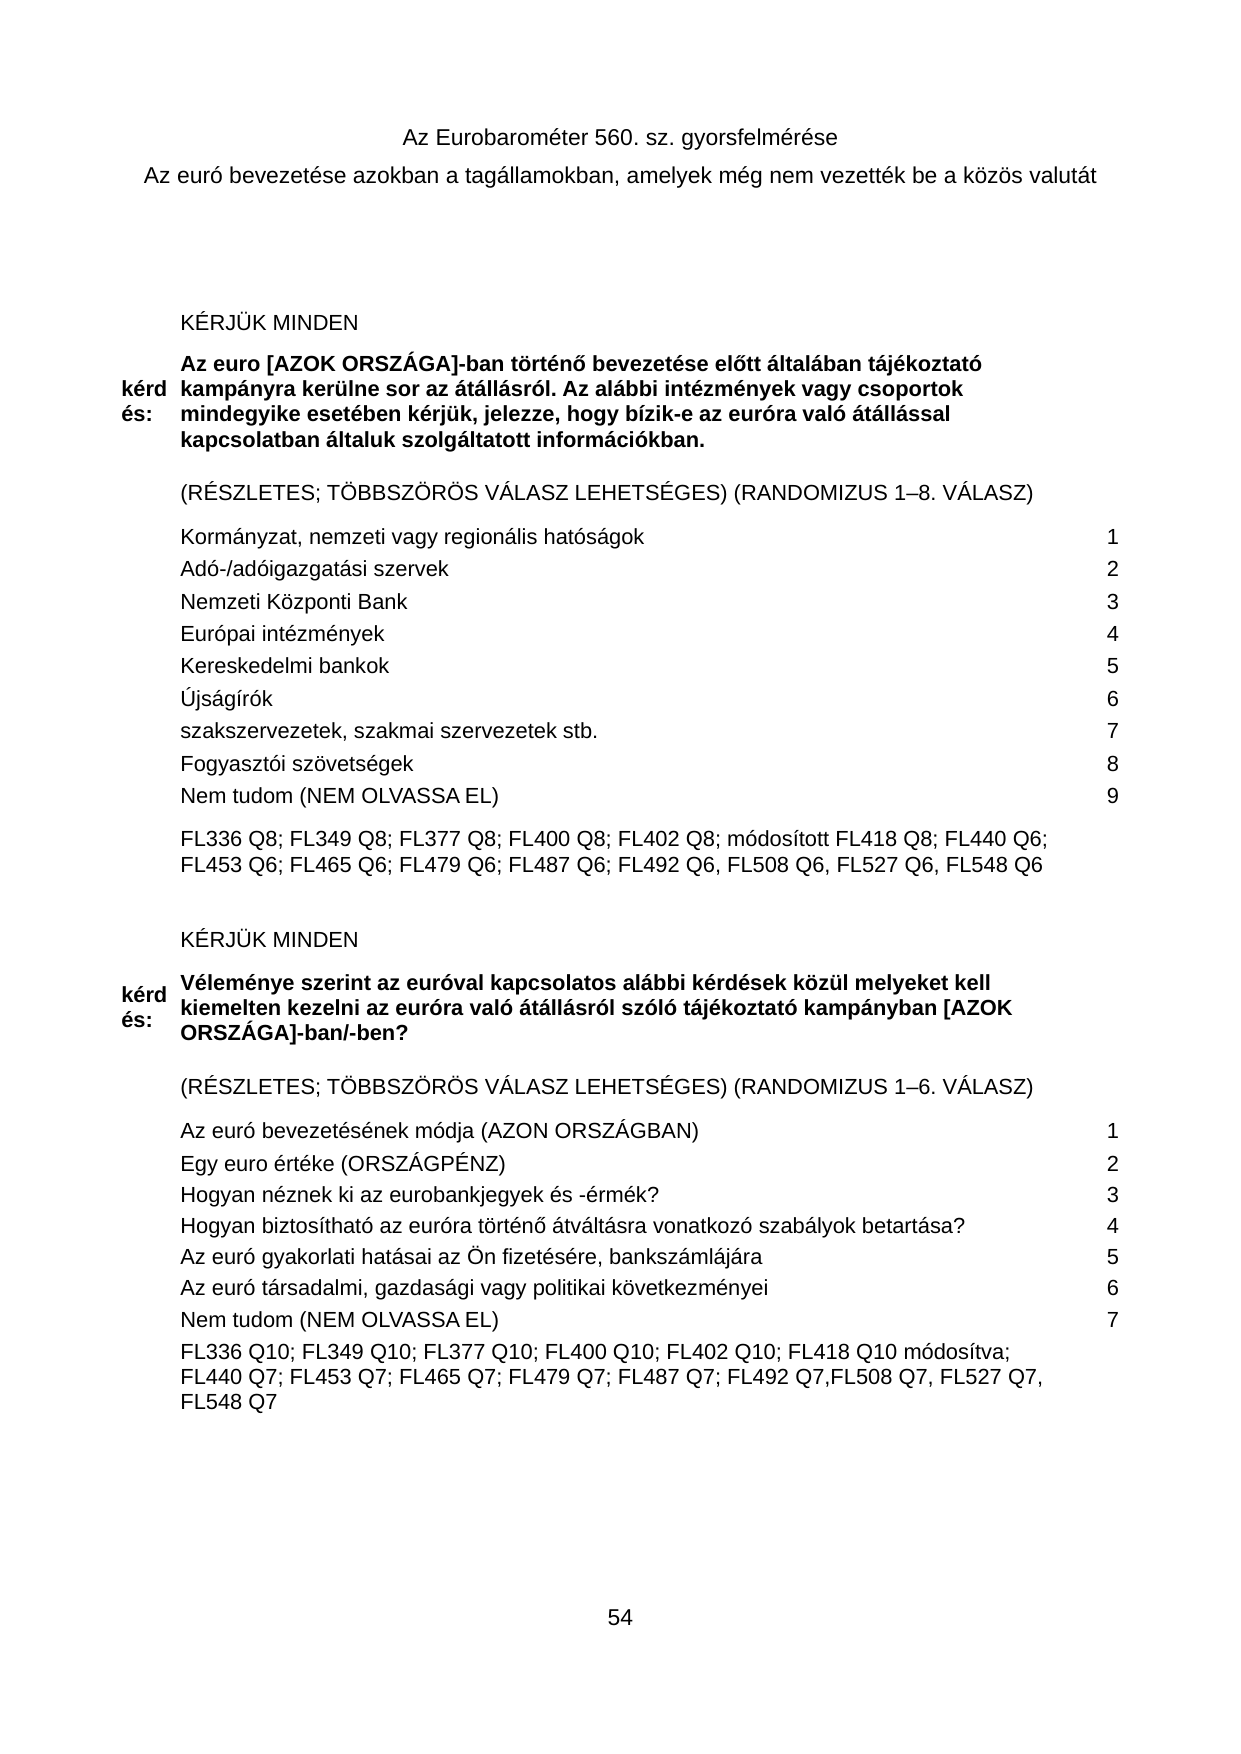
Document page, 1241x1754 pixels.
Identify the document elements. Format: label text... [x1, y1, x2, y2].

table_cell [118, 520, 177, 553]
table_cell [118, 812, 177, 891]
table_cell Hogyan biztosítható az euróra történő átváltásra vonatkozó szabályok betartása? [177, 1210, 1063, 1241]
table_cell [118, 1210, 177, 1241]
table_cell 3 [1063, 585, 1122, 617]
table_cell 7 [1063, 715, 1122, 747]
table_cell szakszervezetek, szakmai szervezetek stb. [177, 715, 1063, 747]
table_cell [118, 1147, 177, 1179]
table_cell 5 [1063, 650, 1122, 682]
table_cell Az euró bevezetésének módja (AZON ORSZÁGBAN) [177, 1115, 1063, 1147]
table_cell [118, 715, 177, 747]
table_cell [118, 682, 177, 715]
table_cell Az euró társadalmi, gazdasági vagy politikai következményei [177, 1273, 1063, 1303]
table_cell [118, 1304, 177, 1336]
table_header [1063, 306, 1122, 338]
table_header [118, 306, 177, 338]
table_cell [118, 1059, 177, 1114]
table_cell 4 [1063, 618, 1122, 650]
table_cell FL336 Q8; FL349 Q8; FL377 Q8; FL400 Q8; FL402 Q8; módosított FL418 Q8; FL440 Q6; FL453 Q6; FL465 Q6; FL479 Q6; FL487 Q6; FL492 Q6, FL508 Q6, FL527 Q6, FL548 Q6 [177, 812, 1063, 891]
table_cell Nem tudom (NEM OLVASSA EL) [177, 780, 1063, 812]
table_cell kérdés: [118, 338, 177, 464]
table_cell [118, 650, 177, 682]
table_cell Az euro [AZOK ORSZÁGA]-ban történő bevezetése előtt általában tájékoztató kampányra kerülne sor az átállásról. Az alábbi intézmények vagy csoportok mindegyike esetében kérjük, jelezze, hogy bízik-e az euróra való átállással kapcsolatban általuk szolgáltatott információkban. [177, 338, 1063, 464]
table_cell 2 [1063, 1147, 1122, 1179]
table_cell Nemzeti Központi Bank [177, 585, 1063, 617]
table_cell [118, 780, 177, 812]
table_cell [118, 553, 177, 585]
table_cell [118, 1273, 177, 1303]
table_cell Kormányzat, nemzeti vagy regionális hatóságok [177, 520, 1063, 553]
table_cell [118, 747, 177, 779]
table_cell [1063, 338, 1122, 464]
table_cell [1063, 1059, 1122, 1114]
table_cell 8 [1063, 747, 1122, 779]
table_cell 9 [1063, 780, 1122, 812]
table_cell 1 [1063, 1115, 1122, 1147]
table_cell 7 [1063, 1304, 1122, 1336]
table_cell 2 [1063, 553, 1122, 585]
table_cell [1063, 956, 1122, 1059]
table_cell [118, 1336, 177, 1417]
table_cell KÉRJÜK MINDEN [177, 924, 1063, 956]
table_cell [118, 1179, 177, 1210]
table_cell Véleménye szerint az euróval kapcsolatos alábbi kérdések közül melyeket kell kiemelten kezelni az euróra való átállásról szóló tájékoztató kampányban [AZOK ORSZÁGA]-ban/-ben? [177, 956, 1063, 1059]
table_cell [1063, 812, 1122, 891]
table_cell [118, 618, 177, 650]
table_cell Fogyasztói szövetségek [177, 747, 1063, 779]
table_cell (RÉSZLETES; TÖBBSZÖRÖS VÁLASZ LEHETSÉGES) (RANDOMIZUS 1–6. VÁLASZ) [177, 1059, 1063, 1114]
table_cell [1063, 891, 1122, 923]
table_cell 5 [1063, 1241, 1122, 1272]
table_cell [1063, 924, 1122, 956]
table_cell [118, 585, 177, 617]
table_cell 1 [1063, 520, 1122, 553]
table_cell [1063, 1336, 1122, 1417]
table_cell Kereskedelmi bankok [177, 650, 1063, 682]
table_cell [118, 924, 177, 956]
table_header KÉRJÜK MINDEN [177, 306, 1063, 338]
table_cell 3 [1063, 1179, 1122, 1210]
table_cell [118, 1241, 177, 1272]
table_cell Újságírók [177, 682, 1063, 715]
table_cell Hogyan néznek ki az eurobankjegyek és -érmék? [177, 1179, 1063, 1210]
table_cell [118, 465, 177, 520]
table_cell FL336 Q10; FL349 Q10; FL377 Q10; FL400 Q10; FL402 Q10; FL418 Q10 módosítva; FL440 Q7; FL453 Q7; FL465 Q7; FL479 Q7; FL487 Q7; FL492 Q7,FL508 Q7, FL527 Q7, FL548 Q7 [177, 1336, 1063, 1417]
table_cell Adó-/adóigazgatási szervek [177, 553, 1063, 585]
table_cell 6 [1063, 682, 1122, 715]
table_cell [1063, 465, 1122, 520]
table_cell Egy euro értéke (ORSZÁGPÉNZ) [177, 1147, 1063, 1179]
table_cell 4 [1063, 1210, 1122, 1241]
table_cell Az euró gyakorlati hatásai az Ön fizetésére, bankszámlájára [177, 1241, 1063, 1272]
table_cell 6 [1063, 1273, 1122, 1303]
table_cell [118, 891, 177, 923]
table_cell [118, 1115, 177, 1147]
table_cell Nem tudom (NEM OLVASSA EL) [177, 1304, 1063, 1336]
table_cell Európai intézmények [177, 618, 1063, 650]
table_cell [177, 891, 1063, 923]
table_cell kérdés: [118, 956, 177, 1059]
table_cell (RÉSZLETES; TÖBBSZÖRÖS VÁLASZ LEHETSÉGES) (RANDOMIZUS 1–8. VÁLASZ) [177, 465, 1063, 520]
